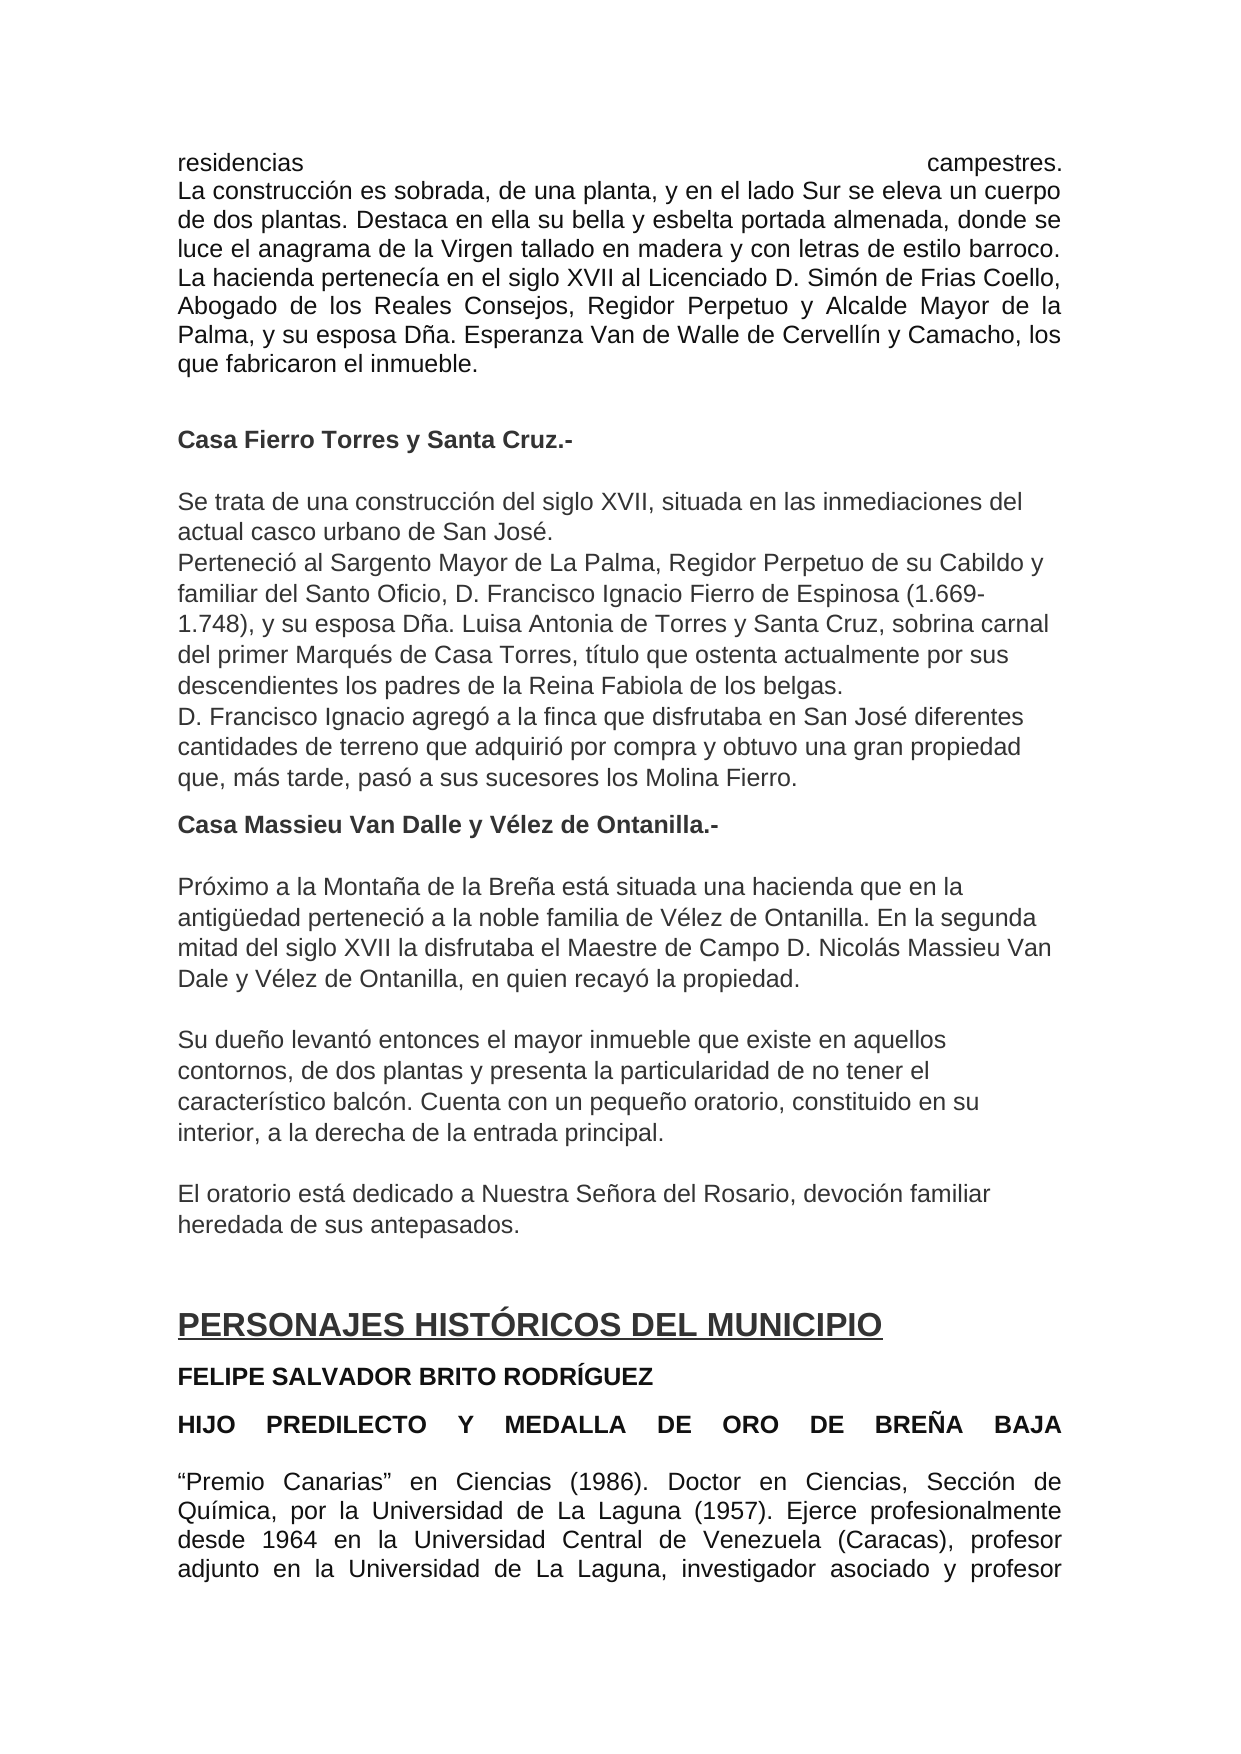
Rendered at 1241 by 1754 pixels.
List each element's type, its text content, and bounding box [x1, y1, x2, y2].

text residencias campestres. La construcción es sobrada, de una planta, y en el lado Sur se eleva un cuerpo de dos plantas. Destaca en ella su bella y esbelta portada almenada, donde se luce el anagrama de la Virgen tallado en madera y con letras de estilo barroco. La hacienda pertenecía en el siglo XVII al Licenciado D. Simón de Frias Coello, Abogado de los Reales Consejos, Regidor Perpetuo y Alcalde Mayor de la Palma, y su esposa Dña. Esperanza Van de Walle de Cervellín y Camacho, los que fabricaron el inmueble. [177, 148, 1063, 378]
text FELIPE SALVADOR BRITO RODRÍGUEZ [177, 1362, 1063, 1391]
text Casa Fierro Torres y Santa Cruz.- Se trata de una construcción del siglo XVII, situada en las inmediaciones del actual casco urbano de San José. Perteneció al Sargento Mayor de La Palma, Regidor Perpetuo de su Cabildo y familiar del Santo Oficio, D. Francisco Ignacio Fierro de Espinosa (1.669-1.748), y su esposa Dña. Luisa Antonia de Torres y Santa Cruz, sobrina carnal del primer Marqués de Casa Torres, título que ostenta actualmente por sus descendientes los padres de la Reina Fabiola de los belgas. D. Francisco Ignacio agregó a la finca que disfrutaba en San José diferentes cantidades de terreno que adquirió por compra y obtuvo una gran propiedad que, más tarde, pasó a sus sucesores los Molina Fierro. [177, 425, 1063, 792]
text Casa Massieu Van Dalle y Vélez de Ontanilla.- Próximo a la Montaña de la Breña está situada una hacienda que en la antigüedad perteneció a la noble familia de Vélez de Ontanilla. En la segunda mitad del siglo XVII la disfrutaba el Maestre de Campo D. Nicolás Massieu Van Dale y Vélez de Ontanilla, en quien recayó la propiedad. Su dueño levantó entonces el mayor inmueble que existe en aquellos contornos, de dos plantas y presenta la particularidad de no tener el característico balcón. Cuenta con un pequeño oratorio, constituido en su interior, a la derecha de la entrada principal. El oratorio está dedicado a Nuestra Señora del Rosario, devoción familiar heredada de sus antepasados. [177, 810, 1063, 1239]
text HIJO PREDILECTO Y MEDALLA DE ORO DE BREÑA BAJA “Premio Canarias” en Ciencias (1986). Doctor en Ciencias, Sección de Química, por la Universidad de La Laguna (1957). Ejerce profesionalmente desde 1964 en la Universidad Central de Venezuela (Caracas), profesor adjunto en la Universidad de La Laguna, investigador asociado y profesor [177, 1410, 1063, 1582]
text PERSONAJES HISTÓRICOS DEL MUNICIPIO [177, 1305, 1063, 1343]
